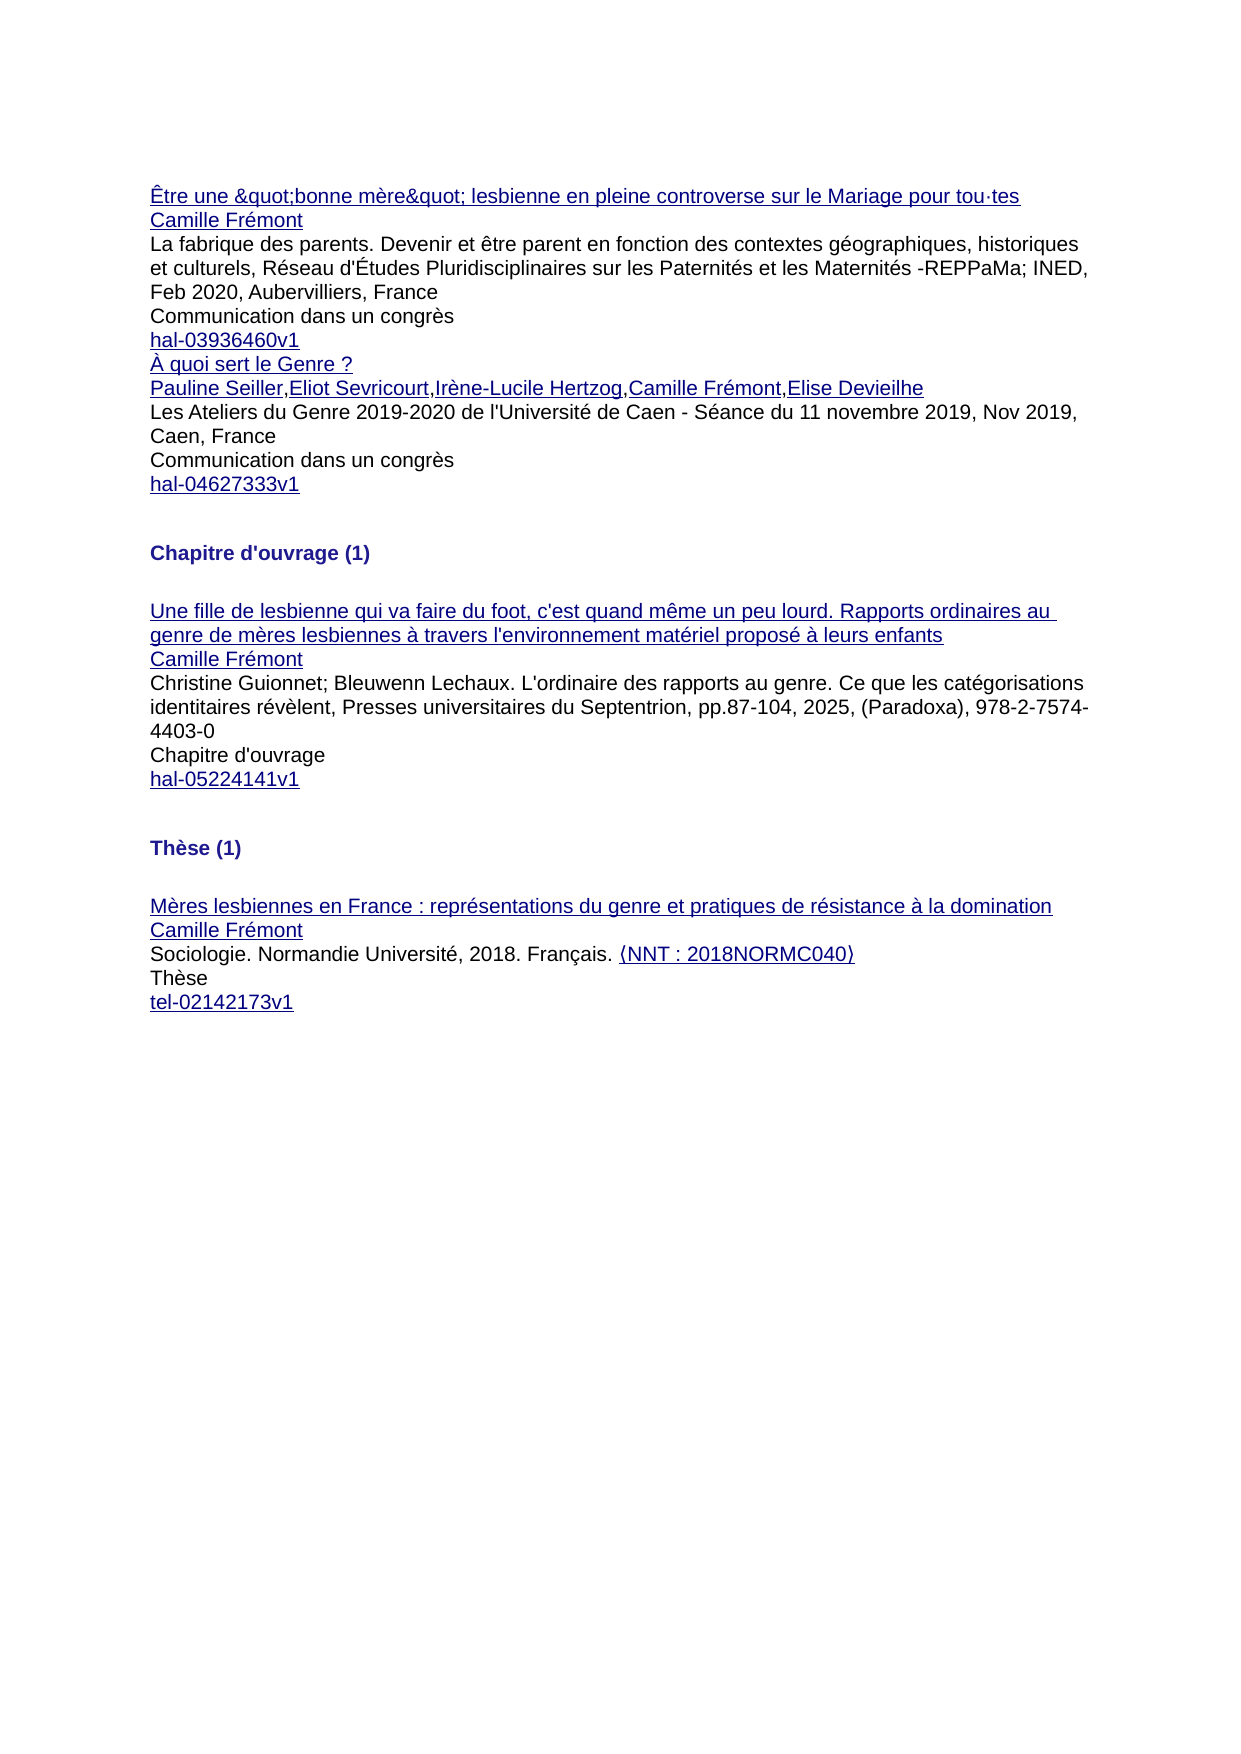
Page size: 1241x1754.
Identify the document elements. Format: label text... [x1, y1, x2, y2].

table_header Mères lesbiennes en France : représentations du genre et pratiques de résistance à la domination Camille Frémont Sociologie. Normandie Université, 2018. Français. ⟨NNT : 2018NORMC040⟩ Thèse tel-02142173v1 [150, 894, 1090, 1013]
table_header Une fille de lesbienne qui va faire du foot, c'est quand même un peu lourd. Rapports ordinaires au genre de mères lesbiennes à travers l'environnement matériel proposé à leurs enfants Camille Frémont Christine Guionnet; Bleuwenn Lechaux. L'ordinaire des rapports au genre. Ce que les catégorisations identitaires révèlent, Presses universitaires du Septentrion, pp.87-104, 2025, (Paradoxa), 978-2-7574-4403-0 Chapitre d'ouvrage hal-05224141v1 [150, 599, 1090, 791]
subtitle Chapitre d'ouvrage (1) [150, 541, 1090, 564]
table_header Être une &quot;bonne mère&quot; lesbienne en pleine controverse sur le Mariage pour tou·tes Camille Frémont La fabrique des parents. Devenir et être parent en fonction des contextes géographiques, historiques et culturels, Réseau d'Études Pluridisciplinaires sur les Paternités et les Maternités -REPPaMa; INED, Feb 2020, Aubervilliers, France Communication dans un congrès hal-03936460v1 [150, 184, 1090, 352]
subtitle Thèse (1) [150, 835, 1090, 859]
table_cell À quoi sert le Genre ? Pauline Seiller,Eliot Sevricourt,Irène-Lucile Hertzog,Camille Frémont,Elise Devieilhe Les Ateliers du Genre 2019-2020 de l'Université de Caen - Séance du 11 novembre 2019, Nov 2019, Caen, France Communication dans un congrès hal-04627333v1 [150, 352, 1090, 496]
